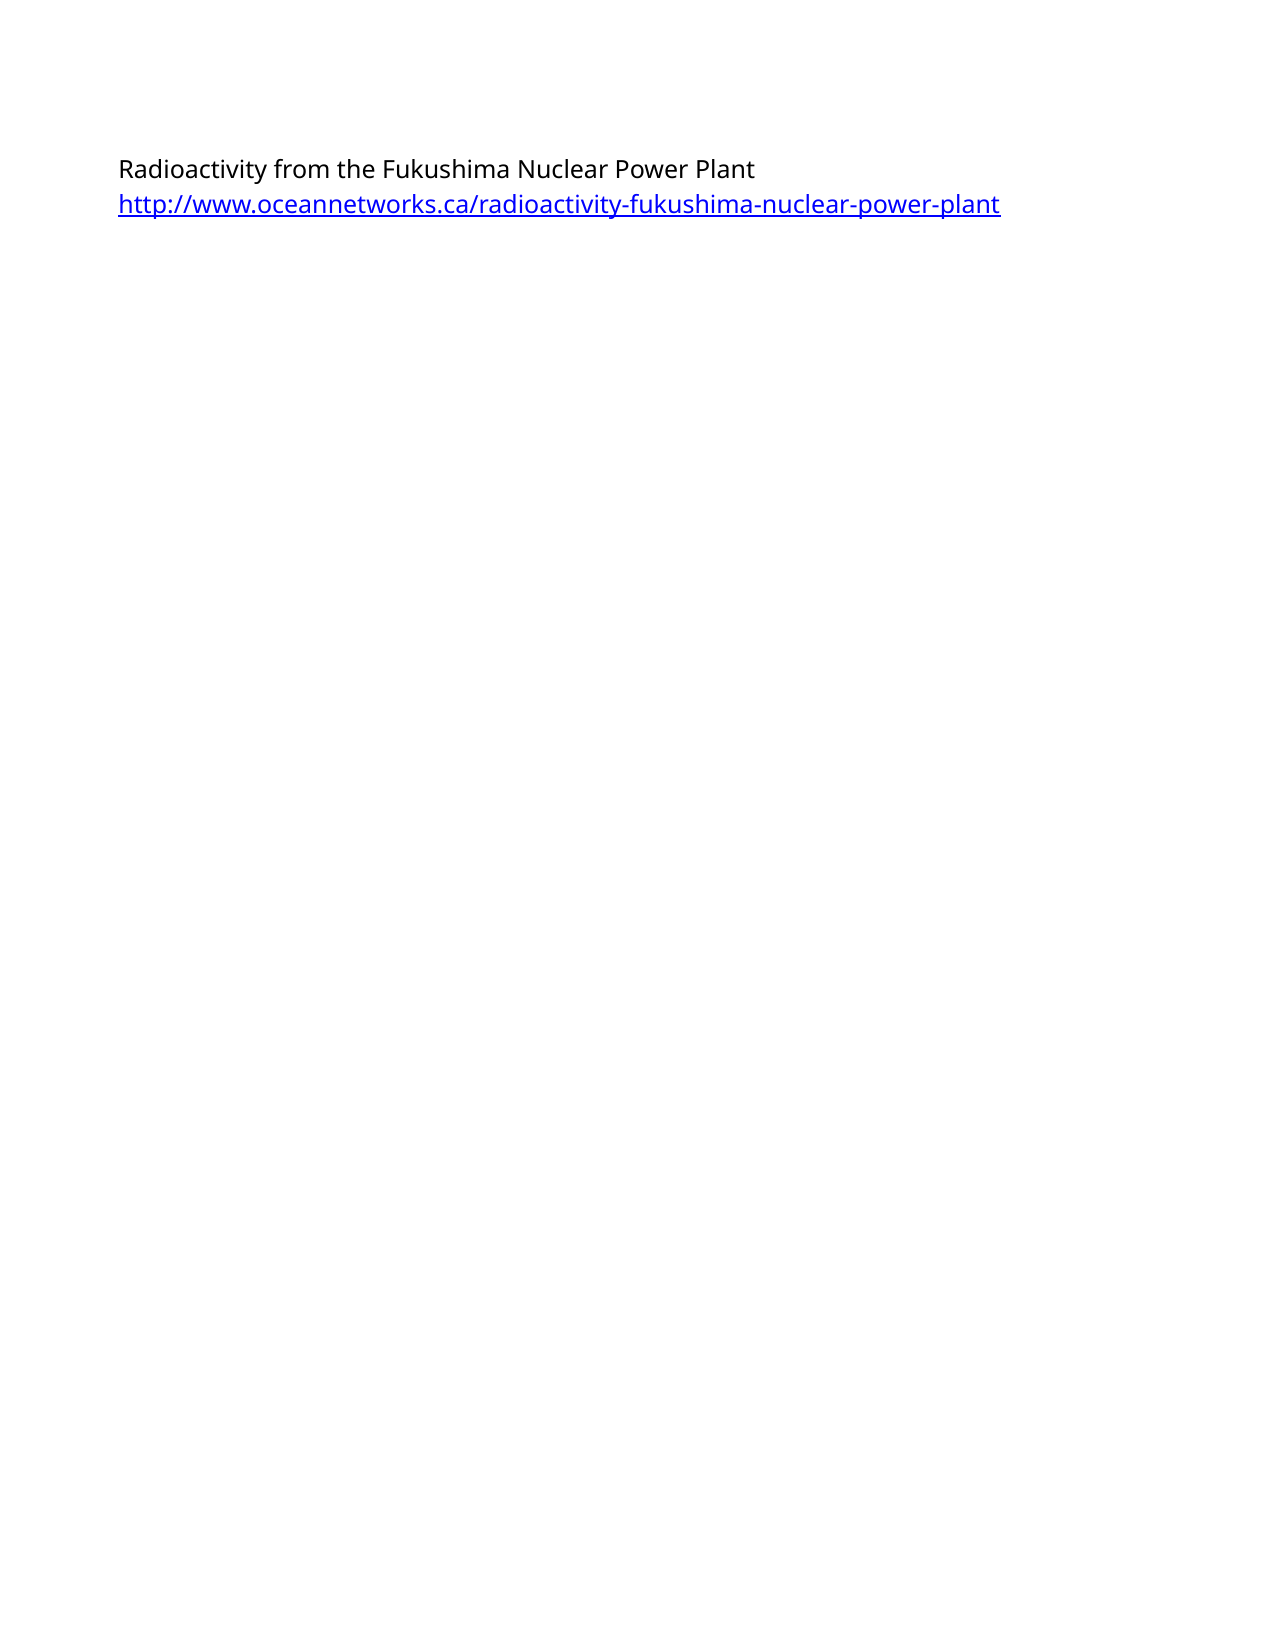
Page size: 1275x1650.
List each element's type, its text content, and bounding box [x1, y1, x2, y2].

text http://www.oceannetworks.ca/radioactivity-fukushima-nuclear-power-plant [118, 186, 1157, 220]
text Radioactivity from the Fukushima Nuclear Power Plant [118, 152, 1157, 186]
